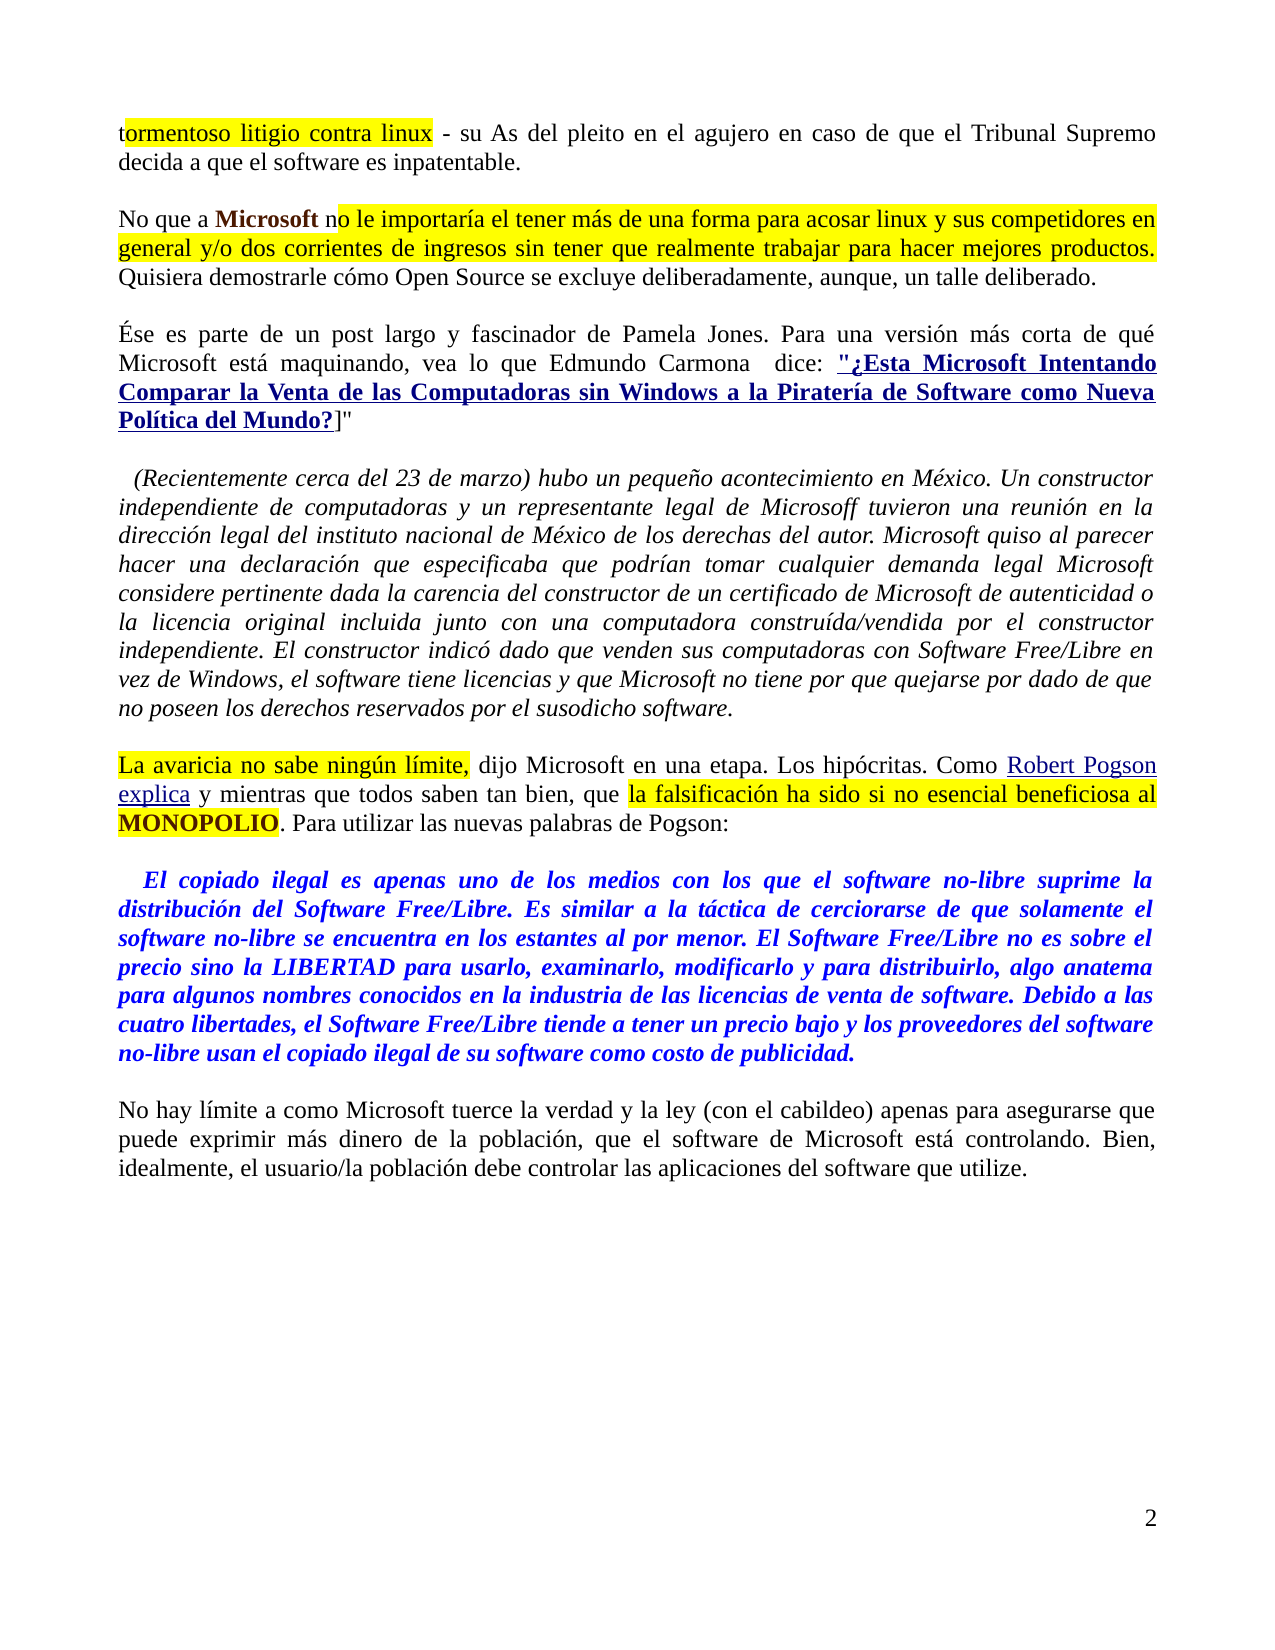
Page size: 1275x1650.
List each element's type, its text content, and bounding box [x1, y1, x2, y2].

text Ése es parte de un post largo y fascinador de Pamela Jones. Para una versión más corta de qué Microsoft está maquinando, vea lo que Edmundo Carmona dice: "¿Esta Microsoft Intentando Comparar la Venta de las Computadoras sin Windows a la Piratería de Software como Nueva Política del Mundo?]" [118, 319, 1157, 434]
text No hay límite a como Microsoft tuerce la verdad y la ley (con el cabildeo) apenas para asegurarse que puede exprimir más dinero de la población, que el software de Microsoft está controlando. Bien, idealmente, el usuario/la población debe controlar las aplicaciones del software que utilize. [118, 1096, 1157, 1182]
text No que a Microsoft no le importaría el tener más de una forma para acosar linux y sus competidores en general y/o dos corrientes de ingresos sin tener que realmente trabajar para hacer mejores productos. Quisiera demostrarle cómo Open Source se excluye deliberadamente, aunque, un talle deliberado. [118, 204, 1157, 291]
text El copiado ilegal es apenas uno de los medios con los que el software no-libre suprime la distribución del Software Free/Libre. Es similar a la táctica de cerciorarse de que solamente el software no-libre se encuentra en los estantes al por menor. El Software Free/Libre no es sobre el precio sino la LIBERTAD para usarlo, examinarlo, modificarlo y para distribuirlo, algo anatema para algunos nombres conocidos en la industria de las licencias de venta de software. Debido a las cuatro libertades, el Software Free/Libre tiende a tener un precio bajo y los proveedores del software no-libre usan el copiado ilegal de su software como costo de publicidad. [118, 866, 1157, 1067]
text tormentoso litigio contra linux - su As del pleito en el agujero en caso de que el Tribunal Supremo decida a que el software es inpatentable. [118, 118, 1157, 176]
text La avaricia no sabe ningún límite, dijo Microsoft en una etapa. Los hipócritas. Como Robert Pogson explica y mientras que todos saben tan bien, que la falsificación ha sido si no esencial beneficiosa al MONOPOLIO. Para utilizar las nuevas palabras de Pogson: [118, 751, 1157, 837]
text (Recientemente cerca del 23 de marzo) hubo un pequeño acontecimiento en México. Un constructor independiente de computadoras y un representante legal de Microsoff tuvieron una reunión en la dirección legal del instituto nacional de México de los derechas del autor. Microsoft quiso al parecer hacer una declaración que especificaba que podrían tomar cualquier demanda legal Microsoft considere pertinente dada la carencia del constructor de un certificado de Microsoft de autenticidad o la licencia original incluida junto con una computadora construída/vendida por el constructor independiente. El constructor indicó dado que venden sus computadoras con Software Free/Libre en vez de Windows, el software tiene licencias y que Microsoft no tiene por que quejarse por dado de que no poseen los derechos reservados por el susodicho software. [118, 463, 1157, 722]
